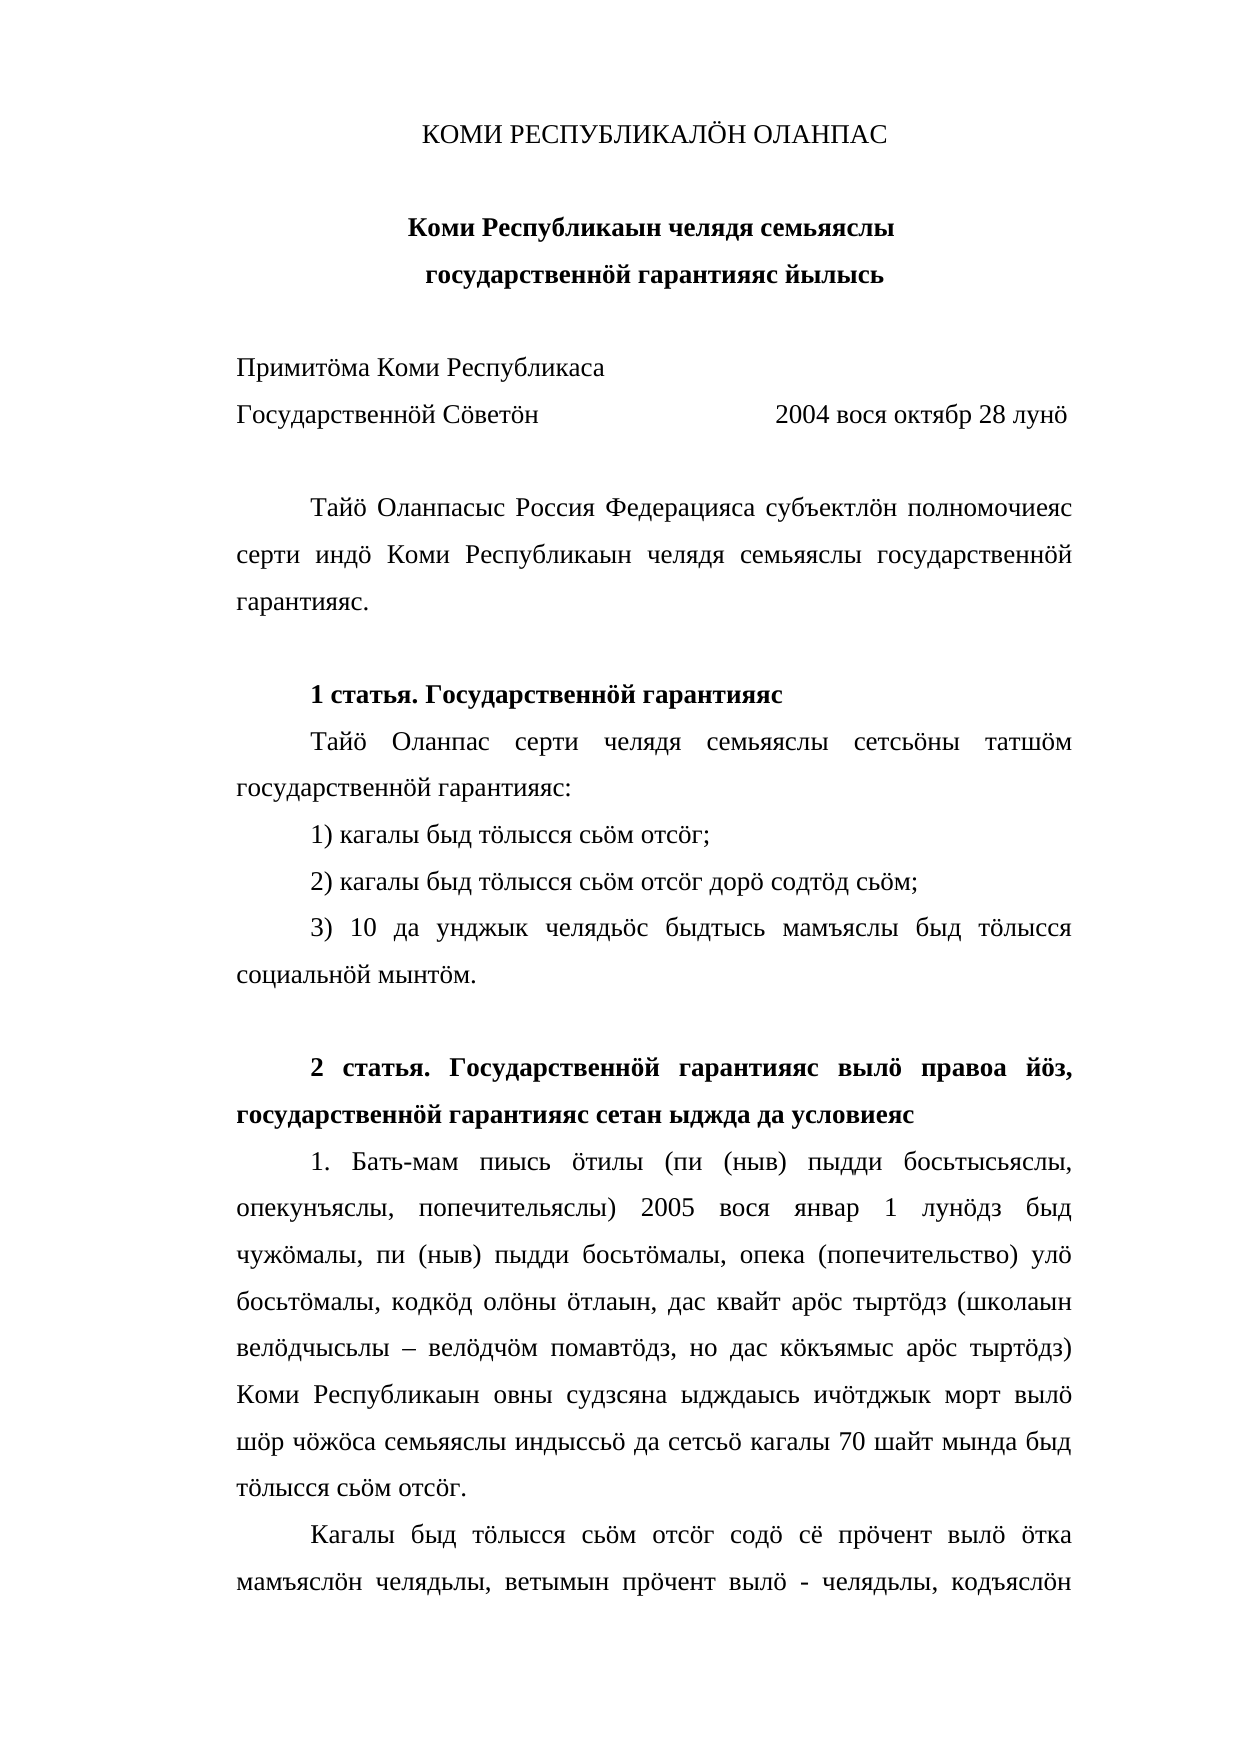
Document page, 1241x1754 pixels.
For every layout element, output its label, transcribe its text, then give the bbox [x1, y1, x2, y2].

text 2) кагалы быд тöлысся сьöм отсöг дорö содтöд сьöм; [236, 865, 1073, 896]
text Коми Республикаын челядя семьяяслы [236, 211, 1073, 243]
text Государственнöй Сöветöн 2004 вося октябр 28 лунö [236, 398, 1073, 429]
text 1) кагалы быд тöлысся сьöм отсöг; [236, 818, 1073, 849]
text Тайö Оланпас серти челядя семьяяслы сетсьöны татшöм государственнöй гарантияяс: [236, 725, 1073, 803]
text 1. Бать-мам пиысь öтилы (пи (ныв) пыдди босьтысьяслы, опекунъяслы, попечительяслы) 2005 вося январ 1 лунöдз быд чужöмалы, пи (ныв) пыдди босьтöмалы, опека (попечительство) улö босьтöмалы, кодкöд олöны öтлаын, дас квайт арöс тыртöдз (школаын велöдчысьлы – велöдчöм помавтöдз, но дас кöкъямыс арöс тыртöдз) Коми Республикаын овны судзсяна ыдждаысь ичöтджык морт вылö шöр чöжöса семьяяслы индыссьö да сетсьö кагалы 70 шайт мында быд тöлысся сьöм отсöг. [236, 1145, 1073, 1503]
text 3) 10 да унджык челядьöс быдтысь мамъяслы быд тöлысся социальнöй мынтöм. [236, 911, 1073, 989]
text КОМИ РЕСПУБЛИКАЛÖН ОЛАНПАС [236, 118, 1073, 149]
text 1 статья. Государственнöй гарантияяс [236, 678, 1073, 709]
text Тайö Оланпасыс Россия Федерацияса субъектлöн полномочиеяс серти индö Коми Республикаын челядя семьяяслы государственнöй гарантияяс. [236, 491, 1073, 616]
text Кагалы быд тöлысся сьöм отсöг содö сё прöчент вылö öтка мамъяслöн челядьлы, ветымын прöчент вылö - челядьлы, кодъяслöн [236, 1518, 1073, 1596]
text Примитöма Коми Республикаса [236, 351, 1073, 383]
text государственнöй гарантияяс йылысь [236, 258, 1073, 289]
text 2 статья. Государственнöй гарантияяс вылö правоа йöз, государственнöй гарантияяс сетан ыджда да условиеяс [236, 1051, 1073, 1129]
